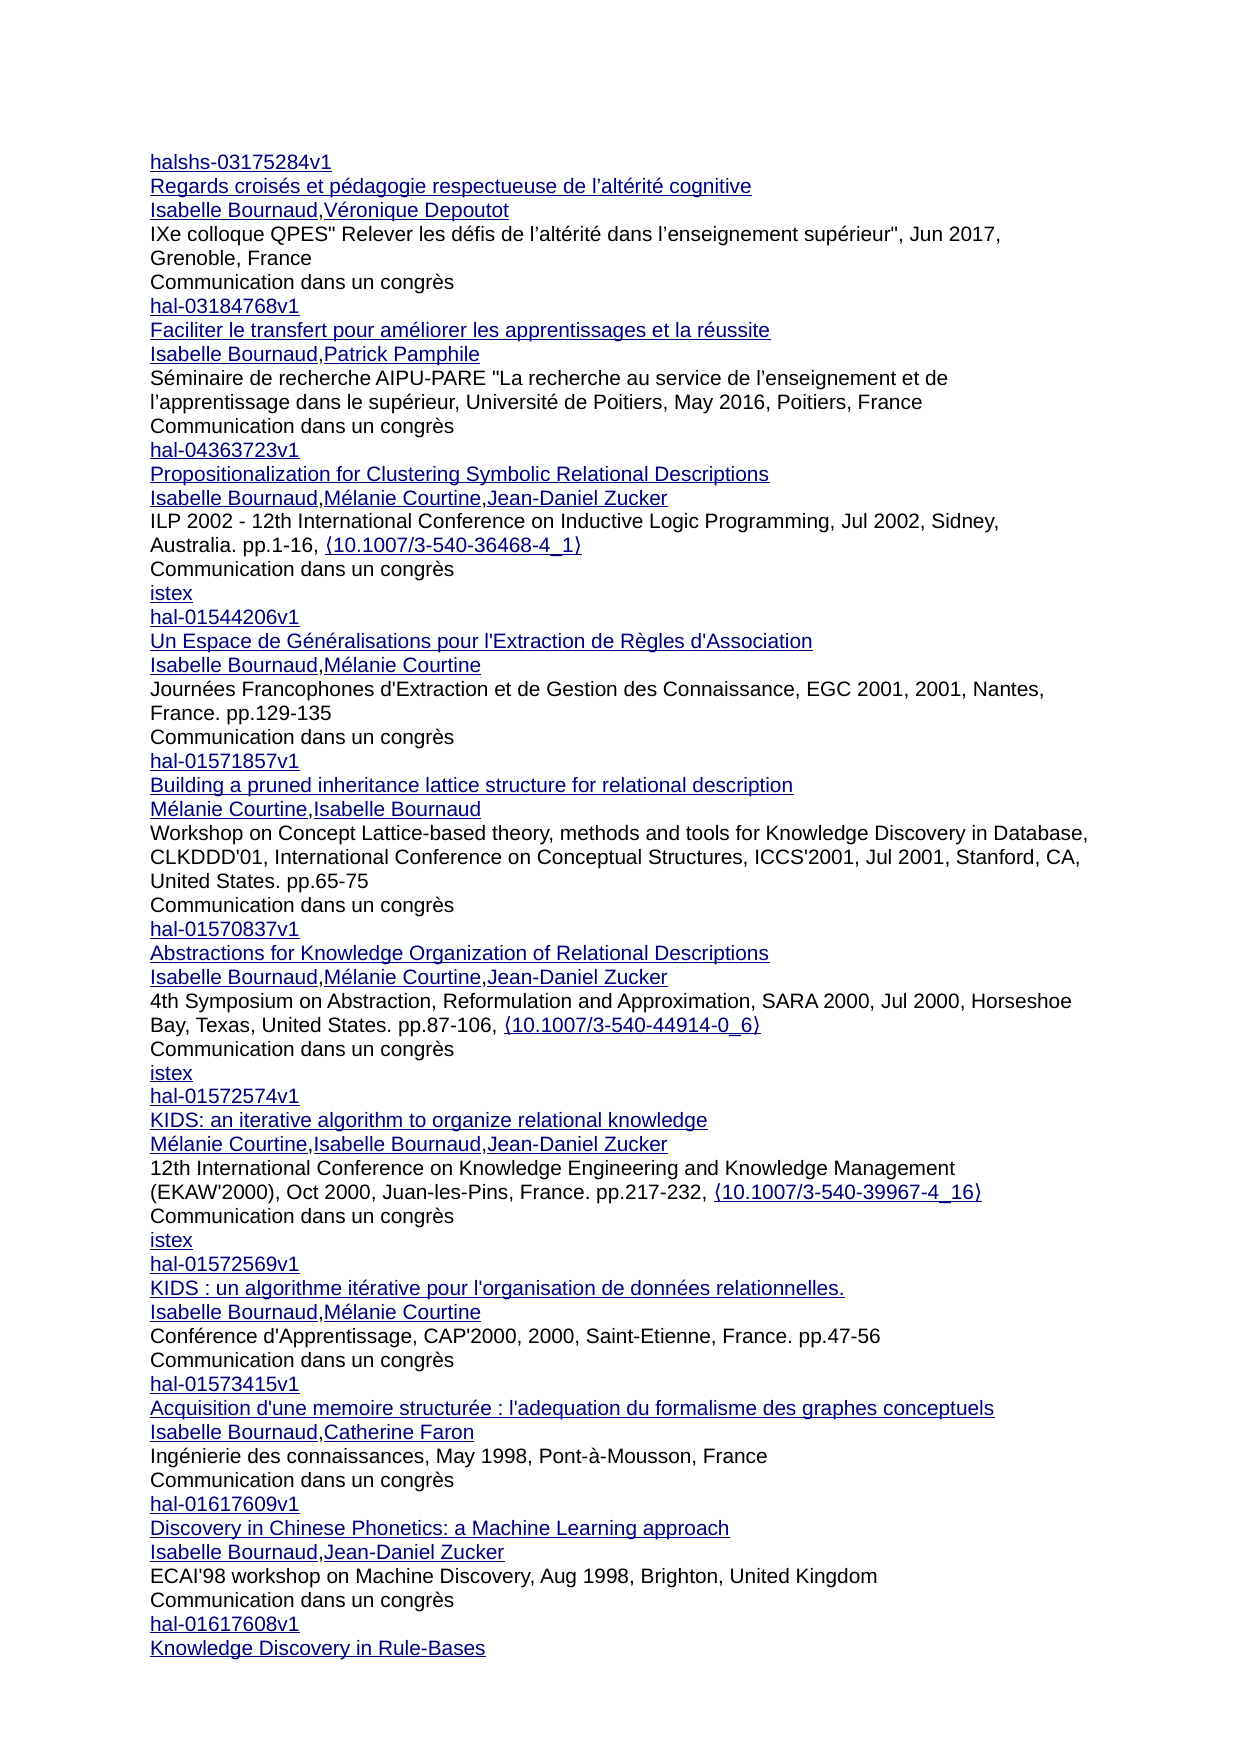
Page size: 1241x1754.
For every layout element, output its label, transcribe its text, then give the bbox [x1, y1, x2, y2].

table_cell Propositionalization for Clustering Symbolic Relational Descriptions Isabelle Bournaud,Mélanie Courtine,Jean-Daniel Zucker ILP 2002 - 12th International Conference on Inductive Logic Programming, Jul 2002, Sidney, Australia. pp.1-16, ⟨10.1007/3-540-36468-4_1⟩ Communication dans un congrès istex hal-01544206v1 [150, 461, 1090, 629]
table_cell Abstractions for Knowledge Organization of Relational Descriptions Isabelle Bournaud,Mélanie Courtine,Jean-Daniel Zucker 4th Symposium on Abstraction, Reformulation and Approximation, SARA 2000, Jul 2000, Horseshoe Bay, Texas, United States. pp.87-106, ⟨10.1007/3-540-44914-0_6⟩ Communication dans un congrès istex hal-01572574v1 [150, 941, 1090, 1108]
table_cell Regards croisés et pédagogie respectueuse de l’altérité cognitive Isabelle Bournaud,Véronique Depoutot IXe colloque QPES" Relever les défis de l’altérité dans l’enseignement supérieur", Jun 2017, Grenoble, France Communication dans un congrès hal-03184768v1 [150, 174, 1090, 318]
table_cell halshs-03175284v1 [150, 150, 1090, 174]
table_cell Knowledge Discovery in Rule-Bases [150, 1635, 1090, 1659]
table_cell Building a pruned inheritance lattice structure for relational description Mélanie Courtine,Isabelle Bournaud Workshop on Concept Lattice-based theory, methods and tools for Knowledge Discovery in Database, CLKDDD'01, International Conference on Conceptual Structures, ICCS'2001, Jul 2001, Stanford, CA, United States. pp.65-75 Communication dans un congrès hal-01570837v1 [150, 773, 1090, 941]
table_cell KIDS : un algorithme itérative pour l'organisation de données relationnelles. Isabelle Bournaud,Mélanie Courtine Conférence d'Apprentissage, CAP'2000, 2000, Saint-Etienne, France. pp.47-56 Communication dans un congrès hal-01573415v1 [150, 1276, 1090, 1396]
table_cell KIDS: an iterative algorithm to organize relational knowledge Mélanie Courtine,Isabelle Bournaud,Jean-Daniel Zucker 12th International Conference on Knowledge Engineering and Knowledge Management (EKAW'2000), Oct 2000, Juan-les-Pins, France. pp.217-232, ⟨10.1007/3-540-39967-4_16⟩ Communication dans un congrès istex hal-01572569v1 [150, 1108, 1090, 1276]
table_cell Discovery in Chinese Phonetics: a Machine Learning approach Isabelle Bournaud,Jean-Daniel Zucker ECAI'98 workshop on Machine Discovery, Aug 1998, Brighton, United Kingdom Communication dans un congrès hal-01617608v1 [150, 1516, 1090, 1635]
table_cell Acquisition d'une memoire structurée : l'adequation du formalisme des graphes conceptuels Isabelle Bournaud,Catherine Faron Ingénierie des connaissances, May 1998, Pont-à-Mousson, France Communication dans un congrès hal-01617609v1 [150, 1396, 1090, 1516]
table_cell Un Espace de Généralisations pour l'Extraction de Règles d'Association Isabelle Bournaud,Mélanie Courtine Journées Francophones d'Extraction et de Gestion des Connaissance, EGC 2001, 2001, Nantes, France. pp.129-135 Communication dans un congrès hal-01571857v1 [150, 629, 1090, 773]
table_cell Faciliter le transfert pour améliorer les apprentissages et la réussite Isabelle Bournaud,Patrick Pamphile Séminaire de recherche AIPU-PARE "La recherche au service de l’enseignement et de l’apprentissage dans le supérieur, Université de Poitiers, May 2016, Poitiers, France Communication dans un congrès hal-04363723v1 [150, 318, 1090, 461]
